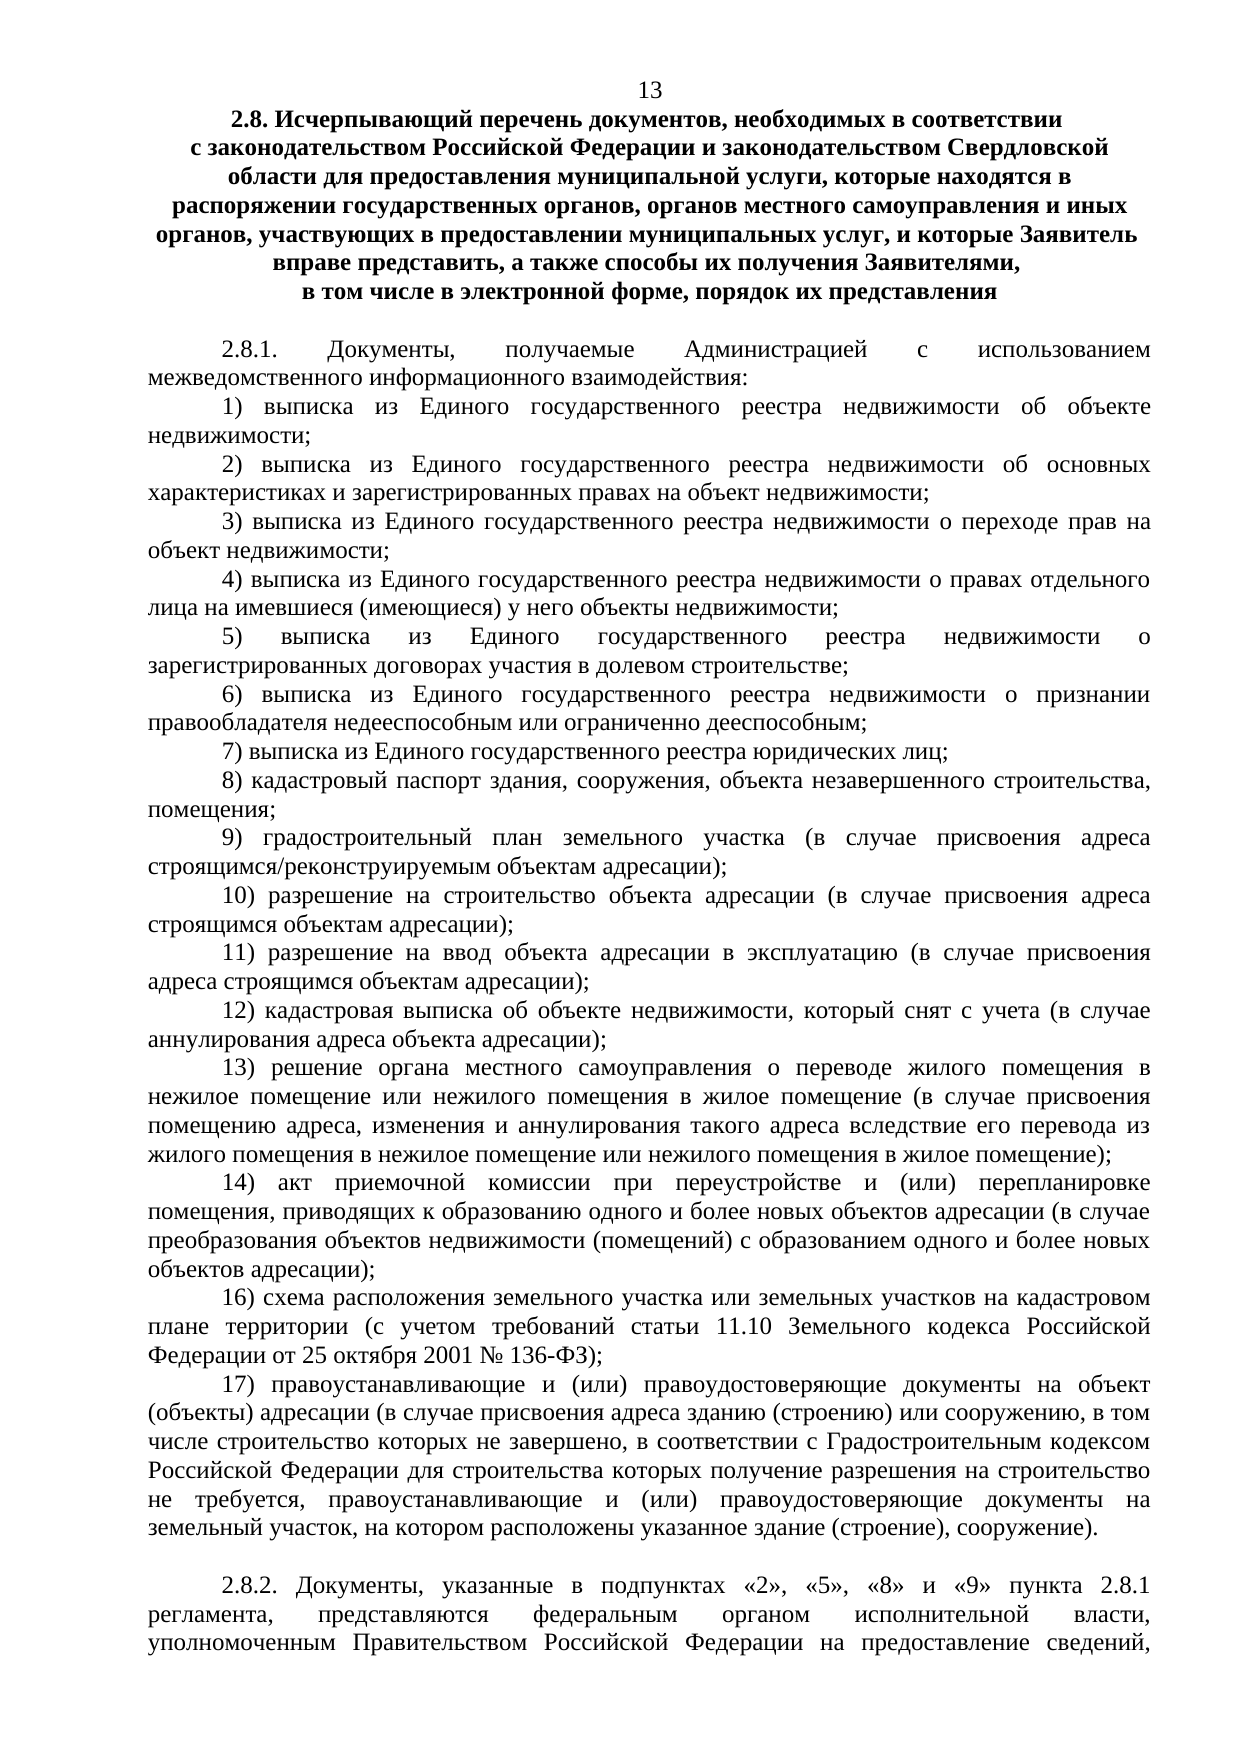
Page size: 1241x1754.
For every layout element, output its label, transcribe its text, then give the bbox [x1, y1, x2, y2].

subtitle 2.8. Исчерпывающий перечень документов, необходимых в соответствии с законодательством Российской Федерации и законодательством Свердловской области для предоставления муниципальной услуги, которые находятся в распоряжении государственных органов, органов местного самоуправления и иных органов, участвующих в предоставлении муниципальных услуг, и которые Заявитель вправе представить, а также способы их получения Заявителями, в том числе в электронной форме, порядок их представления [148, 104, 1152, 305]
text 13) решение органа местного самоуправления о переводе жилого помещения в нежилое помещение или нежилого помещения в жилое помещение (в случае присвоения помещению адреса, изменения и аннулирования такого адреса вследствие его перевода из жилого помещения в нежилое помещение или нежилого помещения в жилое помещение); [148, 1052, 1152, 1167]
text 14) акт приемочной комиссии при переустройстве и (или) перепланировке помещения, приводящих к образованию одного и более новых объектов адресации (в случае преобразования объектов недвижимости (помещений) с образованием одного и более новых объектов адресации); [148, 1167, 1152, 1282]
text 3) выписка из Единого государственного реестра недвижимости о переходе прав на объект недвижимости; [148, 506, 1152, 564]
text 4) выписка из Единого государственного реестра недвижимости о правах отдельного лица на имевшиеся (имеющиеся) у него объекты недвижимости; [148, 564, 1152, 621]
text 9) градостроительный план земельного участка (в случае присвоения адреса строящимся/реконструируемым объектам адресации); [148, 822, 1152, 880]
text 2) выписка из Единого государственного реестра недвижимости об основных характеристиках и зарегистрированных правах на объект недвижимости; [148, 449, 1152, 506]
text 17) правоустанавливающие и (или) правоудостоверяющие документы на объект (объекты) адресации (в случае присвоения адреса зданию (строению) или сооружению, в том числе строительство которых не завершено, в соответствии с Градостроительным кодексом Российской Федерации для строительства которых получение разрешения на строительство не требуется, правоустанавливающие и (или) правоудостоверяющие документы на земельный участок, на котором расположены указанное здание (строение), сооружение). [148, 1369, 1152, 1541]
text 7) выписка из Единого государственного реестра юридических лиц; [148, 736, 1152, 765]
text 8) кадастровый паспорт здания, сооружения, объекта незавершенного строительства, помещения; [148, 765, 1152, 822]
text 6) выписка из Единого государственного реестра недвижимости о признании правообладателя недееспособным или ограниченно дееспособным; [148, 679, 1152, 736]
text 2.8.1. Документы, получаемые Администрацией с использованием межведомственного информационного взаимодействия: [148, 334, 1152, 391]
text 16) схема расположения земельного участка или земельных участков на кадастровом плане территории (с учетом требований статьи 11.10 Земельного кодекса Российской Федерации от 25 октября 2001 № 136-ФЗ); [148, 1282, 1152, 1369]
text 5) выписка из Единого государственного реестра недвижимости о зарегистрированных договорах участия в долевом строительстве; [148, 621, 1152, 679]
text 12) кадастровая выписка об объекте недвижимости, который снят с учета (в случае аннулирования адреса объекта адресации); [148, 995, 1152, 1052]
text 10) разрешение на строительство объекта адресации (в случае присвоения адреса строящимся объектам адресации); [148, 880, 1152, 937]
text 1) выписка из Единого государственного реестра недвижимости об объекте недвижимости; [148, 391, 1152, 449]
text 2.8.2. Документы, указанные в подпунктах «2», «5», «8» и «9» пункта 2.8.1 регламента, представляются федеральным органом исполнительной власти, уполномоченным Правительством Российской Федерации на предоставление сведений, [148, 1570, 1152, 1656]
text 11) разрешение на ввод объекта адресации в эксплуатацию (в случае присвоения адреса строящимся объектам адресации); [148, 937, 1152, 995]
